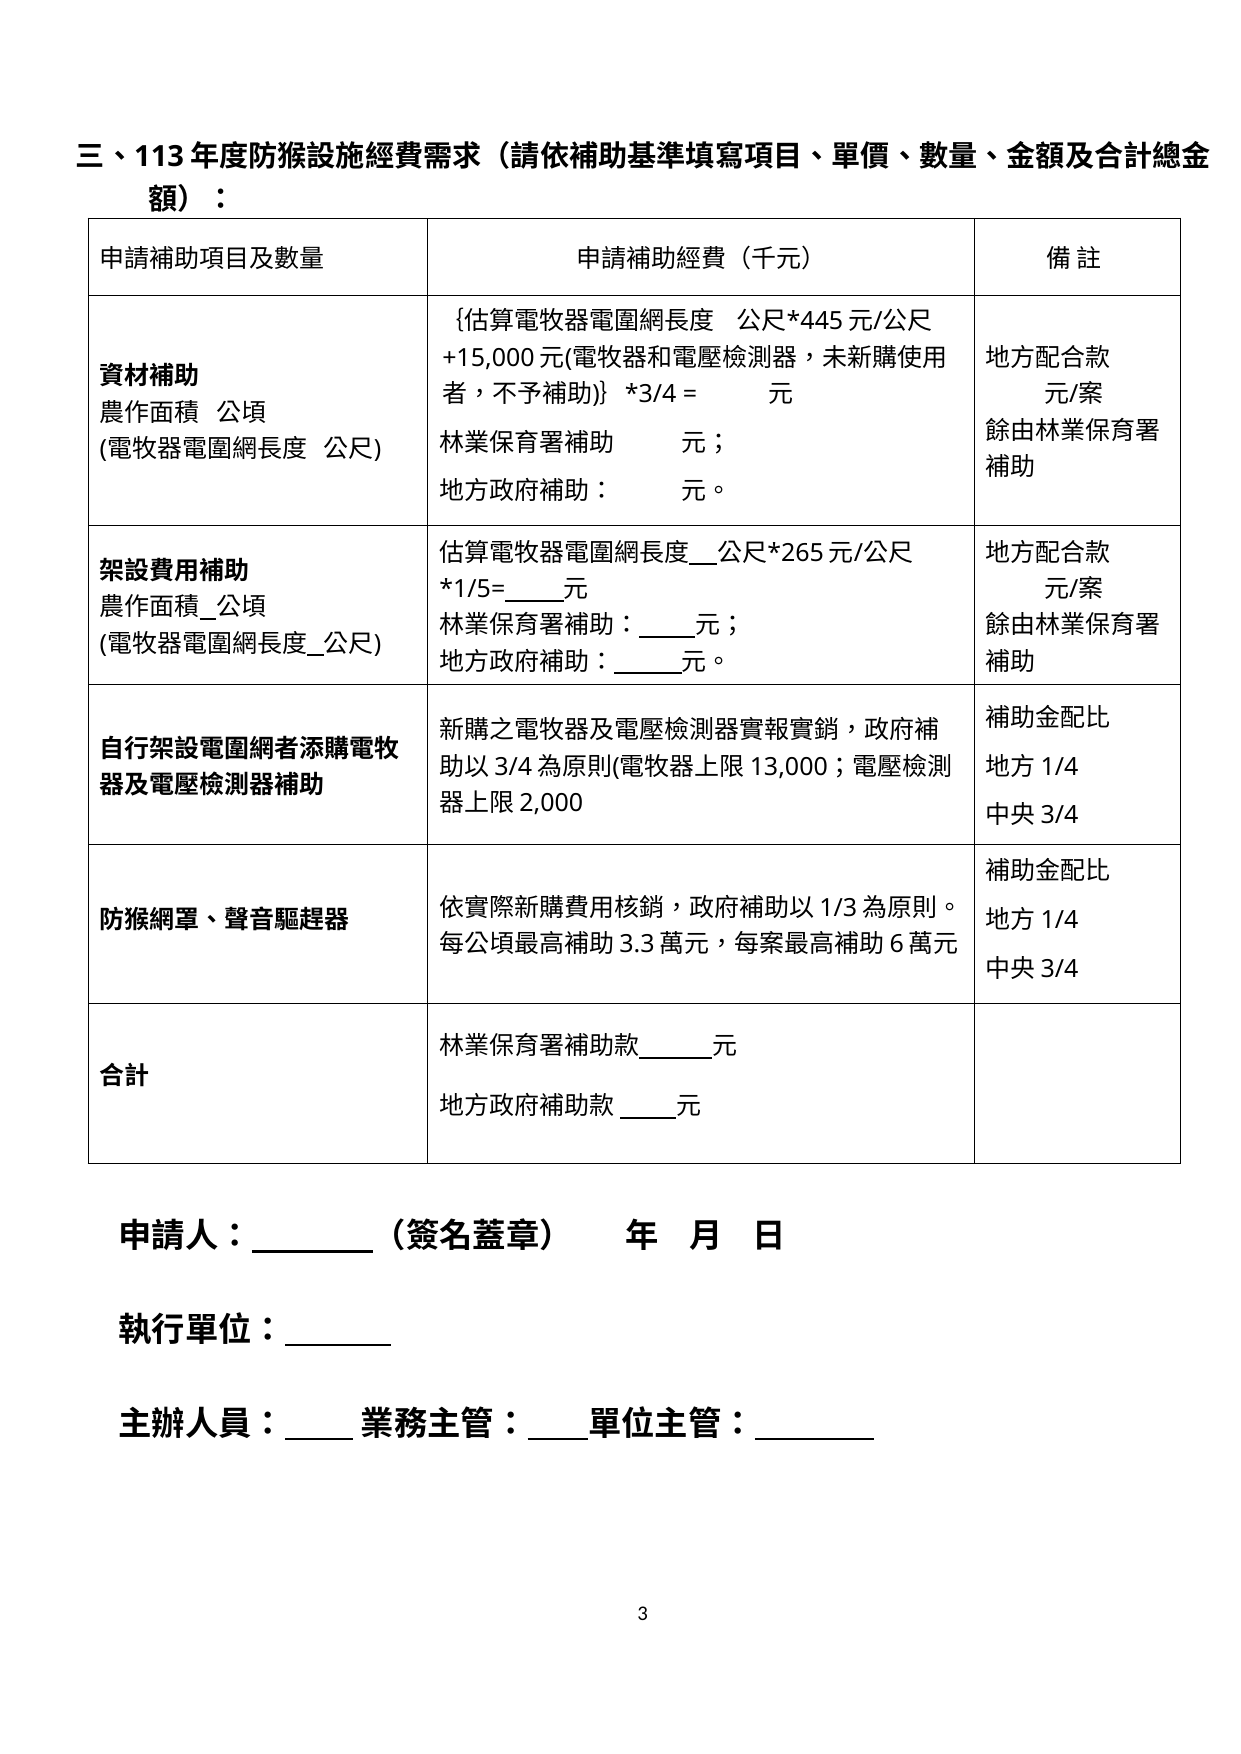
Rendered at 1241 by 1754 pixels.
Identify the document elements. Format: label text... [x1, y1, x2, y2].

table_header 申請補助項目及數量 [89, 219, 427, 294]
table_cell 架設費用補助 農作面積 公頃 (電牧器電圍網長度 公尺) [89, 526, 427, 684]
table_cell 估算電牧器電圍網長度 公尺*265元/公尺*1/5= 元 林業保育署補助： 元； 地方政府補助： 元。 [428, 526, 974, 684]
table_cell 合計 [89, 1004, 427, 1163]
table_cell 補助金配比 地方1/4 中央3/4 [975, 685, 1180, 844]
text 執行單位： [118, 1303, 1131, 1351]
table_cell 地方配合款 元/案 餘由林業保育署補助 [975, 526, 1180, 684]
text 主辦人員： 業務主管： 單位主管： [118, 1396, 1187, 1444]
table_cell 自行架設電圍網者添購電牧器及電壓檢測器補助 [89, 685, 427, 844]
table_cell [975, 1004, 1180, 1163]
table_cell 林業保育署補助款 元 地方政府補助款 元 [428, 1004, 974, 1163]
table_cell 依實際新購費用核銷，政府補助以1/3為原則。每公頃最高補助3.3萬元，每案最高補助6萬元 [428, 845, 974, 1003]
text 申請人： （簽名蓋章） 年 月 日 [118, 1209, 1131, 1257]
table_cell 補助金配比 地方1/4 中央3/4 [975, 845, 1180, 1003]
table_cell 地方配合款 元/案 餘由林業保育署補助 [975, 296, 1180, 525]
text 三、113年度防猴設施經費需求（請依補助基準填寫項目、單價、數量、金額及合計總金額）： [76, 133, 1232, 218]
table_cell 防猴網罩、聲音驅趕器 [89, 845, 427, 1003]
table_header 備 註 [975, 219, 1180, 294]
table_header 申請補助經費（千元） [428, 219, 974, 294]
table_cell 新購之電牧器及電壓檢測器實報實銷，政府補助以3/4為原則(電牧器上限13,000；電壓檢測器上限2,000 [428, 685, 974, 844]
table_cell 資材補助 農作面積 公頃 (電牧器電圍網長度 公尺) [89, 296, 427, 525]
table_cell ｛估算電牧器電圍網長度 公尺*445元/公尺+15,000元(電牧器和電壓檢測器，未新購使用者，不予補助)｝*3/4 = 元 林業保育署補助 元； 地方政府補助： 元。 [428, 296, 974, 525]
